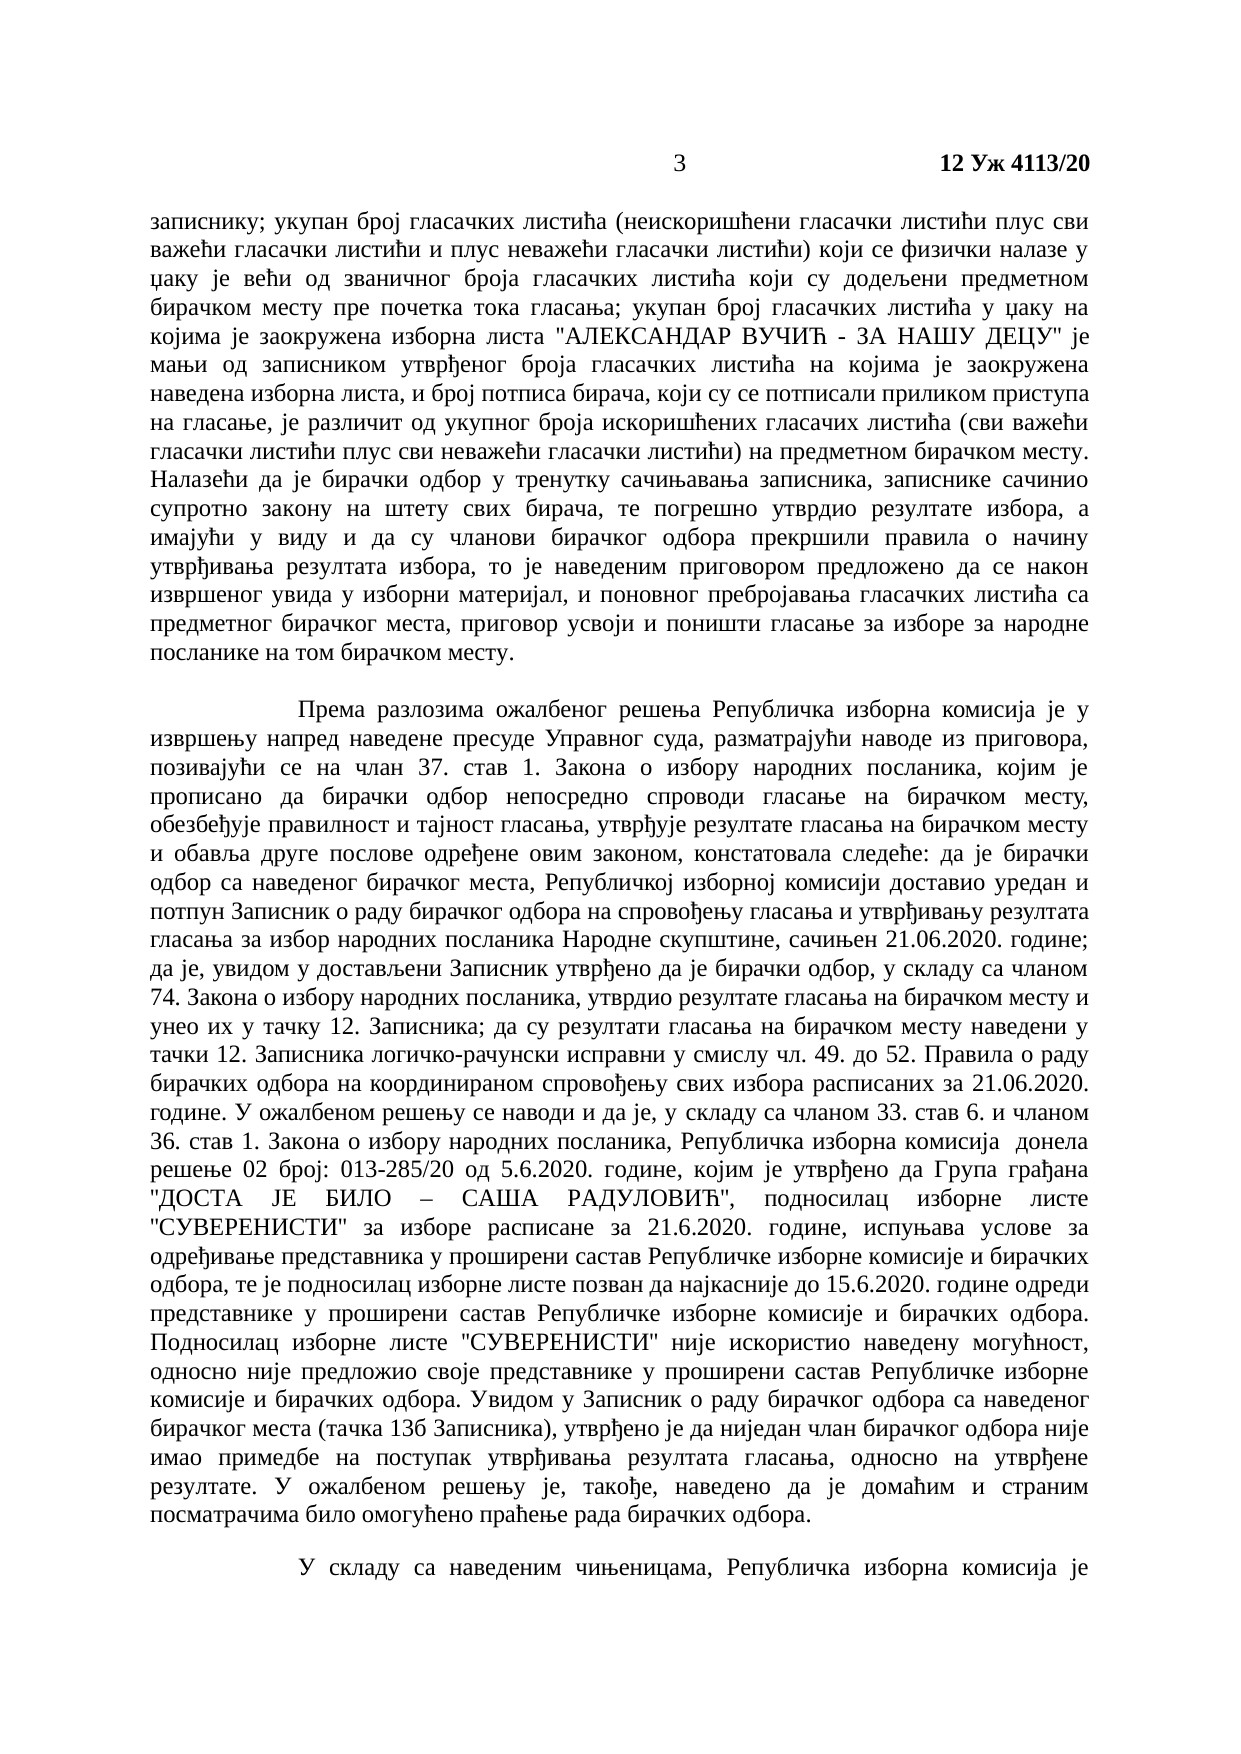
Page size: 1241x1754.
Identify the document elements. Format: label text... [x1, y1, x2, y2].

text Према разлозима ожалбеног решења Републичка изборна комисија је у извршењу напред наведене пресуде Управног суда, разматрајући наводе из приговора, позивајући се на члан 37. став 1. Закона о избору народних посланика, којим је прописано да бирачки одбор непосредно спроводи гласање на бирачком месту, обезбеђује правилност и тајност гласања, утврђује резултате гласања на бирачком месту и обавља друге послове одређене овим законом, констатовала следеће: да је бирачки одбор са наведеног бирачког места, Републичкој изборној комисији доставио уредан и потпун Записник о раду бирачког одбора на спровођењу гласања и утврђивању резултата гласања за избор народних посланика Народне скупштине, сачињен 21.06.2020. године; да је, увидом у достављени Записник утврђено да је бирачки одбор, у складу са чланом 74. Закона о избору народних посланика, утврдио резултате гласања на бирачком месту и унео их у тачку 12. Записника; да су резултати гласања на бирачком месту наведени у тачки 12. Записника логичко-рачунски исправни у смислу чл. 49. до 52. Правила о раду бирачких одбора на координираном спровођењу свих избора расписаних за 21.06.2020. године. У ожалбеном решењу се наводи и да је, у складу са чланом 33. став 6. и чланом 36. став 1. Закона о избору народних посланика, Републичка изборна комисија донела решење 02 број: 013-285/20 од 5.6.2020. године, којим је утврђено да Група грађана ''ДОСТА ЈЕ БИЛО – САША РАДУЛОВИЋ'', подносилац изборне листе ''СУВЕРЕНИСТИ'' за изборе расписане за 21.6.2020. године, испуњава услове за одређивање представника у проширени састав Републичке изборне комисије и бирачких одбора, те је подносилац изборне листе позван да најкасније до 15.6.2020. године одреди представнике у проширени састав Републичке изборне комисије и бирачких одбора. Подносилац изборне листе ''СУВЕРЕНИСТИ'' није искористио наведену могућност, односно није предложио своје представнике у проширени састав Републичке изборне комисије и бирачких одбора. Увидом у Записник о раду бирачког одбора са наведеног бирачког места (тачка 13б Записника), утврђено је да ниједан члан бирачког одбора није имао примедбе на поступак утврђивања резултата гласања, односно на утврђене резултате. У ожалбеном решењу је, такође, наведено да је домаћим и страним посматрачима било омогућено праћење рада бирачких одбора. [150, 694, 1090, 1528]
text записнику; укупан број гласачких листића (неискоришћени гласачки листићи плус сви важећи гласачки листићи и плус неважећи гласачки листићи) који се физички налазе у џаку је већи од званичног броја гласачких листића који су додељени предметном бирачком месту пре почетка тока гласања; укупан број гласачких листића у џаку на којима је заокружена изборна листа ''АЛЕКСАНДАР ВУЧИЋ - ЗА НАШУ ДЕЦУ'' је мањи од записником утврђеног броја гласачких листића на којима је заокружена наведена изборна листа, и број потписа бирача, који су се потписали приликом приступа на гласање, је различит од укупног броја искоришћених гласачих листића (сви важећи гласачки листићи плус сви неважећи гласачки листићи) на предметном бирачком месту. Налазећи да је бирачки одбор у тренутку сачињавања записника, записнике сачинио супротно закону на штету свих бирача, те погрешно утврдио резултате избора, а имајући у виду и да су чланови бирачког одбора прекршили правила о начину утврђивања резултата избора, то је наведеним приговором предложено да се након извршеног увида у изборни материјал, и поновног пребројавања гласачких листића са предметног бирачког места, приговор усвоји и поништи гласање за изборе за народне посланике на том бирачком месту. [150, 206, 1090, 666]
text У складу са наведеним чињеницама, Републичка изборна комисија је [150, 1552, 1090, 1581]
